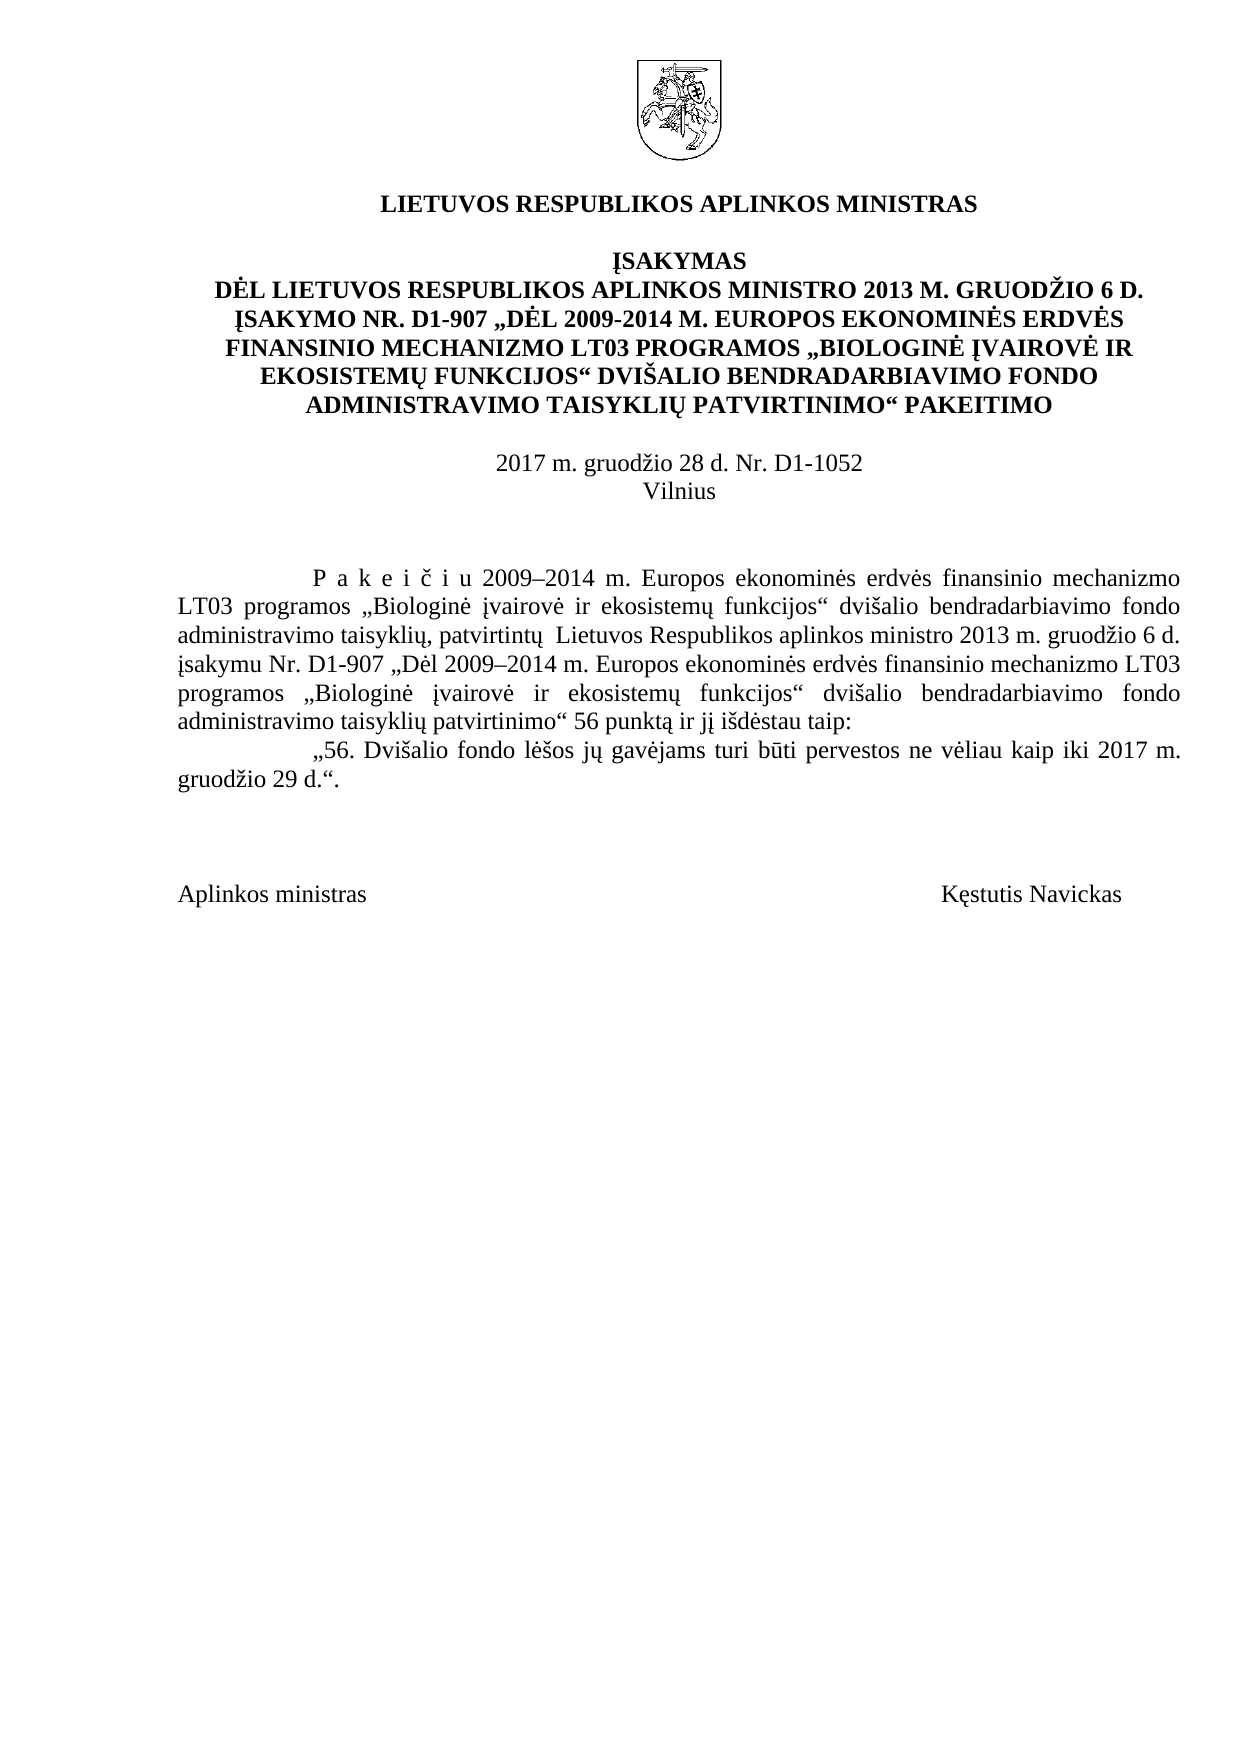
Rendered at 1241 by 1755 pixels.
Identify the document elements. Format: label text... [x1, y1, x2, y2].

text Aplinkos ministras Kęstutis Navickas [177, 879, 1181, 908]
text P a k e i č i u 2009–2014 m. Europos ekonominės erdvės finansinio mechanizmo LT03 programos „Biologinė įvairovė ir ekosistemų funkcijos“ dvišalio bendradarbiavimo fondo administravimo taisyklių, patvirtintų Lietuvos Respublikos aplinkos ministro 2013 m. gruodžio 6 d. įsakymu Nr. D1-907 „Dėl 2009–2014 m. Europos ekonominės erdvės finansinio mechanizmo LT03 programos „Biologinė įvairovė ir ekosistemų funkcijos“ dvišalio bendradarbiavimo fondo administravimo taisyklių patvirtinimo“ 56 punktą ir jį išdėstau taip: [177, 563, 1181, 735]
text DĖL LIETUVOS RESPUBLIKOS APLINKOS MINISTRO 2013 M. GRUODŽIO 6 D. ĮSAKYMO NR. D1-907 „DĖL 2009-2014 m. europos ekonominės erdvės finansinio mechanizmo lt03 programos „BIOLOGINĖ ĮVAIROVĖ IR EKOSISTEMŲ FUNKCIJOS“ dvišalio bendradarbiavimo fondo ADMINISTRAVIMO TAISYKLIŲ PATVIRTINIMO“ PAKEITIMO [177, 275, 1181, 419]
text Vilnius [177, 476, 1181, 505]
text LIETUVOS RESPUBLIKOS APLINKOS MINISTRAS [177, 189, 1181, 218]
text ĮSAKYMAS [177, 246, 1181, 275]
text „56. Dvišalio fondo lėšos jų gavėjams turi būti pervestos ne vėliau kaip iki 2017 m. gruodžio 29 d.“. [177, 735, 1181, 793]
text 2017 m. gruodžio 28 d. Nr. D1-1052 [177, 448, 1181, 476]
